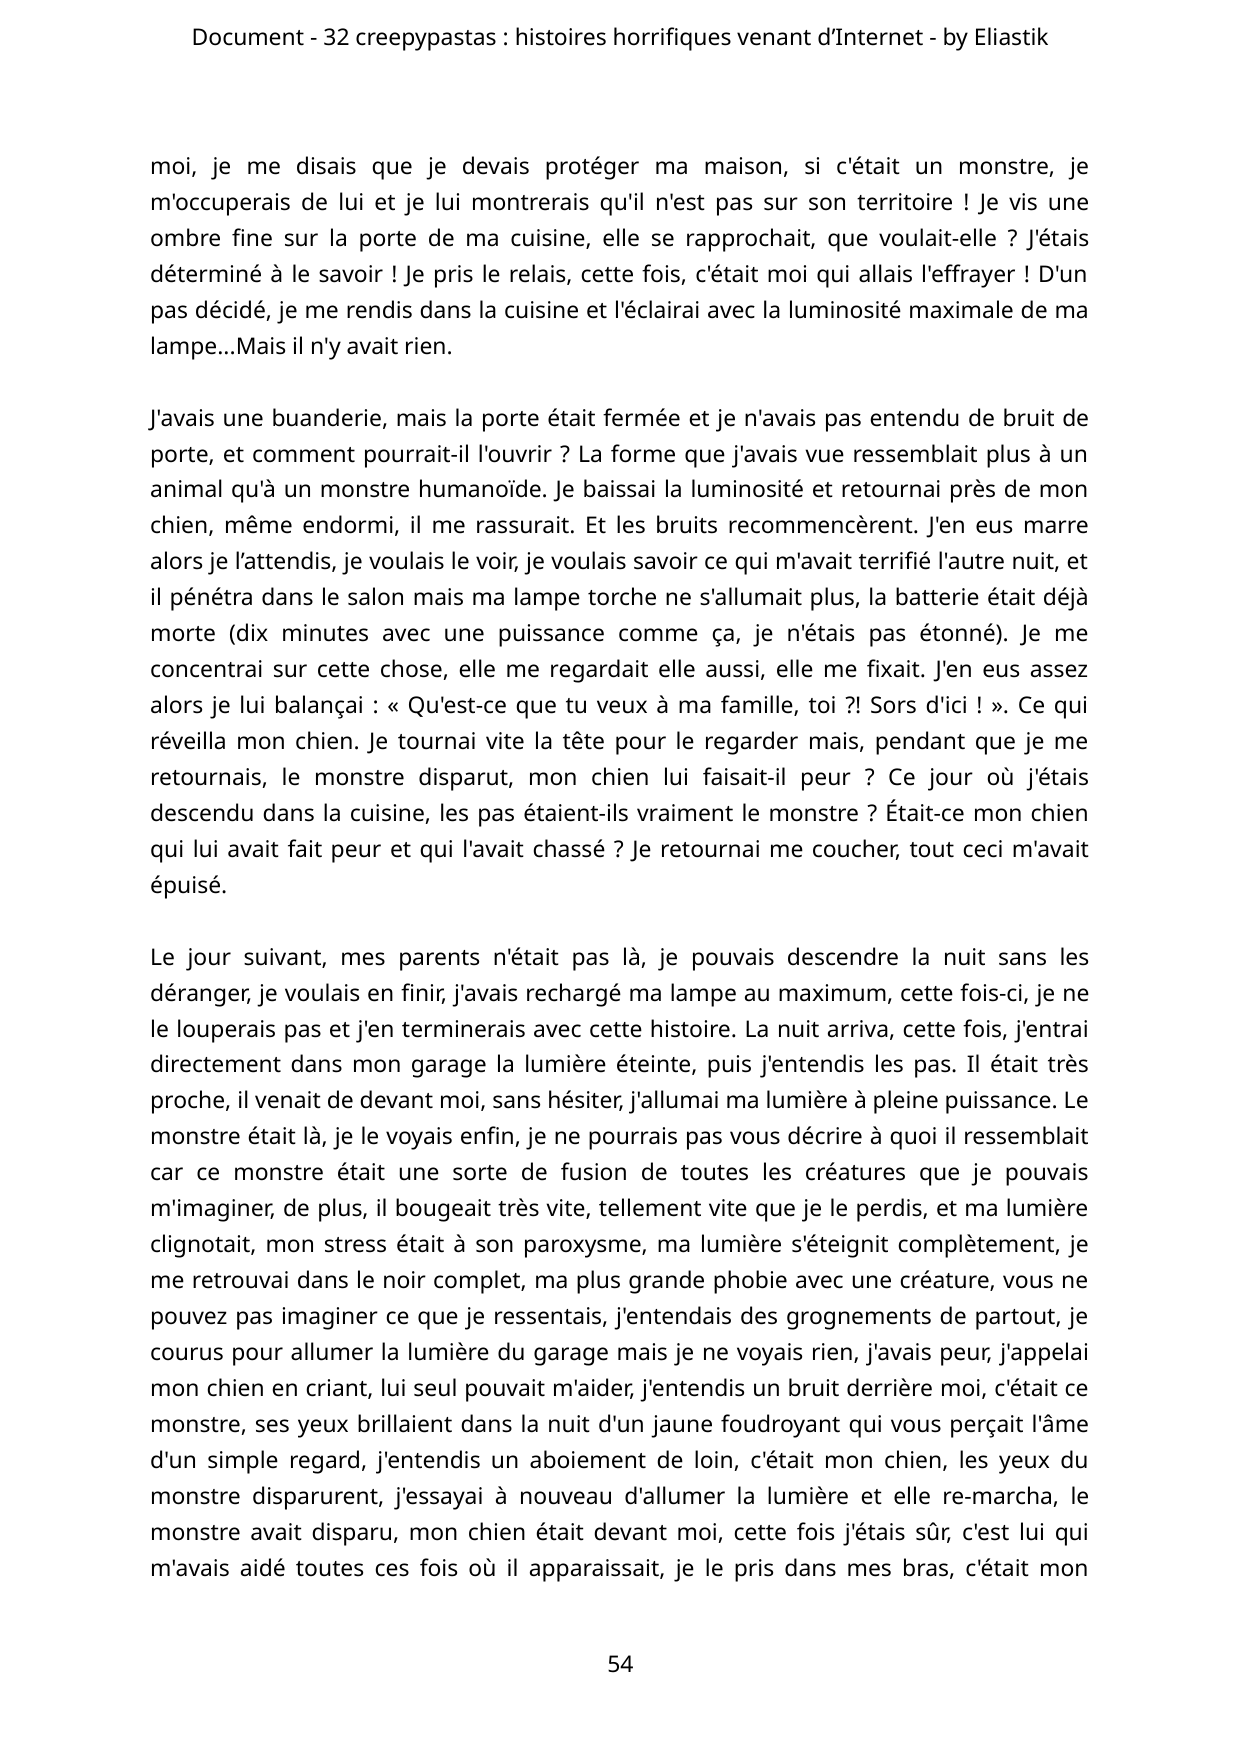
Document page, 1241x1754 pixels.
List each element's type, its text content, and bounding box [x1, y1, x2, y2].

text J'avais une buanderie, mais la porte était fermée et je n'avais pas entendu de bruit de porte, et comment pourrait-il l'ouvrir ? La forme que j'avais vue ressemblait plus à un animal qu'à un monstre humanoïde. Je baissai la luminosité et retournai près de mon chien, même endormi, il me rassurait. Et les bruits recommencèrent. J'en eus marre alors je l’attendis, je voulais le voir, je voulais savoir ce qui m'avait terrifié l'autre nuit, et il pénétra dans le salon mais ma lampe torche ne s'allumait plus, la batterie était déjà morte (dix minutes avec une puissance comme ça, je n'étais pas étonné). Je me concentrai sur cette chose, elle me regardait elle aussi, elle me fixait. J'en eus assez alors je lui balançai : « Qu'est-ce que tu veux à ma famille, toi ?! Sors d'ici ! ». Ce qui réveilla mon chien. Je tournai vite la tête pour le regarder mais, pendant que je me retournais, le monstre disparut, mon chien lui faisait-il peur ? Ce jour où j'étais descendu dans la cuisine, les pas étaient-ils vraiment le monstre ? Était-ce mon chien qui lui avait fait peur et qui l'avait chassé ? Je retournai me coucher, tout ceci m'avait épuisé. [150, 402, 1090, 900]
text moi, je me disais que je devais protéger ma maison, si c'était un monstre, je m'occuperais de lui et je lui montrerais qu'il n'est pas sur son territoire ! Je vis une ombre fine sur la porte de ma cuisine, elle se rapprochait, que voulait-elle ? J'étais déterminé à le savoir ! Je pris le relais, cette fois, c'était moi qui allais l'effrayer ! D'un pas décidé, je me rendis dans la cuisine et l'éclairai avec la luminosité maximale de ma lampe...Mais il n'y avait rien. [150, 150, 1090, 361]
text Le jour suivant, mes parents n'était pas là, je pouvais descendre la nuit sans les déranger, je voulais en finir, j'avais rechargé ma lampe au maximum, cette fois-ci, je ne le louperais pas et j'en terminerais avec cette histoire. La nuit arriva, cette fois, j'entrai directement dans mon garage la lumière éteinte, puis j'entendis les pas. Il était très proche, il venait de devant moi, sans hésiter, j'allumai ma lumière à pleine puissance. Le monstre était là, je le voyais enfin, je ne pourrais pas vous décrire à quoi il ressemblait car ce monstre était une sorte de fusion de toutes les créatures que je pouvais m'imaginer, de plus, il bougeait très vite, tellement vite que je le perdis, et ma lumière clignotait, mon stress était à son paroxysme, ma lumière s'éteignit complètement, je me retrouvai dans le noir complet, ma plus grande phobie avec une créature, vous ne pouvez pas imaginer ce que je ressentais, j'entendais des grognements de partout, je courus pour allumer la lumière du garage mais je ne voyais rien, j'avais peur, j'appelai mon chien en criant, lui seul pouvait m'aider, j'entendis un bruit derrière moi, c'était ce monstre, ses yeux brillaient dans la nuit d'un jaune foudroyant qui vous perçait l'âme d'un simple regard, j'entendis un aboiement de loin, c'était mon chien, les yeux du monstre disparurent, j'essayai à nouveau d'allumer la lumière et elle re-marcha, le monstre avait disparu, mon chien était devant moi, cette fois j'étais sûr, c'est lui qui m'avais aidé toutes ces fois où il apparaissait, je le pris dans mes bras, c'était mon [150, 941, 1090, 1583]
